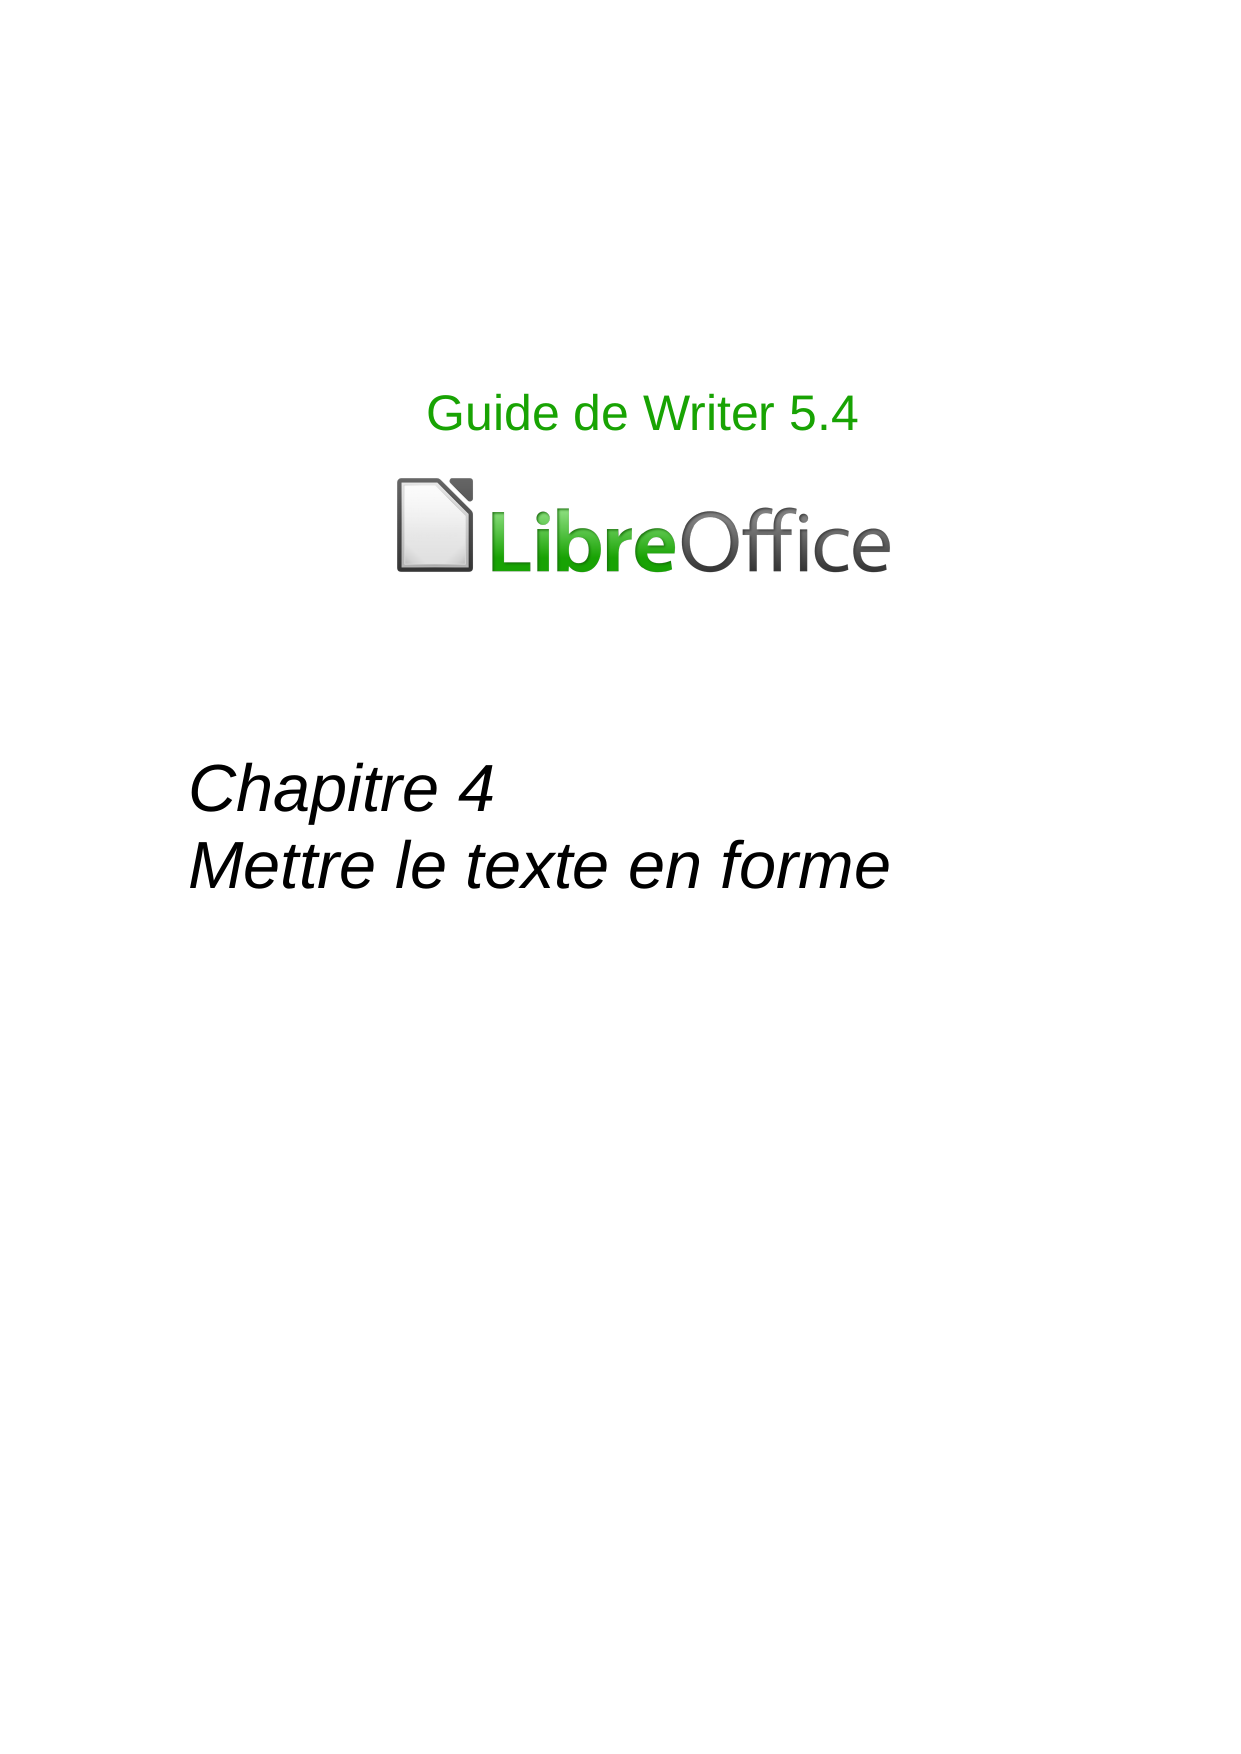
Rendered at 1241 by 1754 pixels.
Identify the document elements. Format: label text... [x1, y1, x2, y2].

text Guide de Writer 5.4 [188, 384, 1098, 441]
title Chapitre 4 Mettre le texte en forme [188, 672, 1098, 902]
picture [392, 473, 893, 579]
